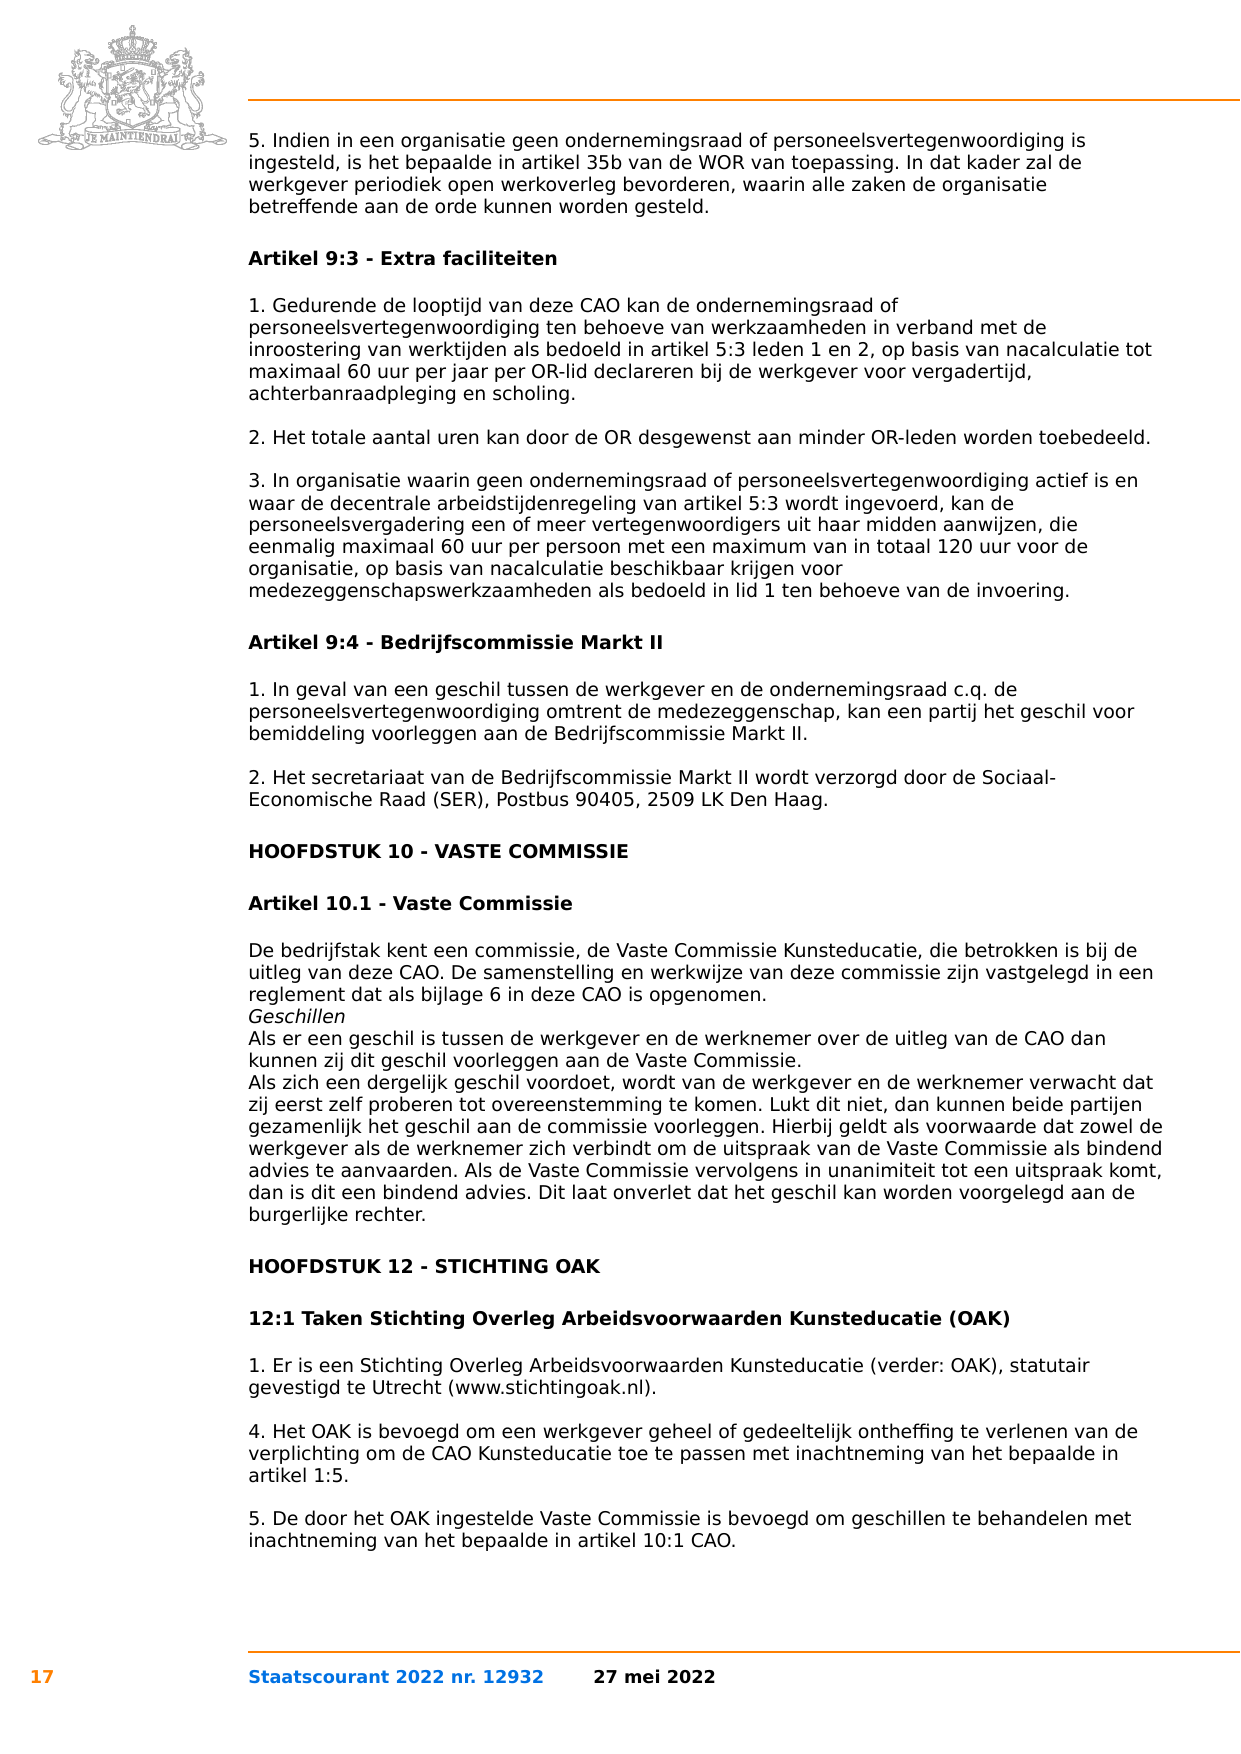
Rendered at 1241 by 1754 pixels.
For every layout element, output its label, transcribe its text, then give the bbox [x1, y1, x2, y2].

text Als er een geschil is tussen de werkgever en de werknemer over de uitleg van de CAO dan kunnen zij dit geschil voorleggen aan de Vaste Commissie. [248, 1028, 1163, 1072]
text 2. Het totale aantal uren kan door de OR desgewenst aan minder OR-leden worden toebedeeld. [248, 427, 1163, 448]
text 1. Er is een Stichting Overleg Arbeidsvoorwaarden Kunsteducatie (verder: OAK), statutair gevestigd te Utrecht (www.stichtingoak.nl). [248, 1355, 1163, 1399]
subtitle 12:1 Taken Stichting Overleg Arbeidsvoorwaarden Kunsteducatie (OAK) [248, 1308, 1163, 1330]
text 2. Het secretariaat van de Bedrijfscommissie Markt II wordt verzorgd door de Sociaal-Economische Raad (SER), Postbus 90405, 2509 LK Den Haag. [248, 767, 1163, 811]
text 1. Gedurende de looptijd van deze CAO kan de ondernemingsraad of personeelsvertegenwoordiging ten behoeve van werkzaamheden in verband met de inroostering van werktijden als bedoeld in artikel 5:3 leden 1 en 2, op basis van nacalculatie tot maximaal 60 uur per jaar per OR-lid declareren bij de werkgever voor vergadertijd, achterbanraadpleging en scholing. [248, 295, 1163, 405]
text 1. In geval van een geschil tussen de werkgever en de ondernemingsraad c.q. de personeelsvertegenwoordiging omtrent de medezeggenschap, kan een partij het geschil voor bemiddeling voorleggen aan de Bedrijfscommissie Markt II. [248, 679, 1163, 745]
text Geschillen [248, 1006, 1163, 1028]
text De bedrijfstak kent een commissie, de Vaste Commissie Kunsteducatie, die betrokken is bij de uitleg van deze CAO. De samenstelling en werkwijze van deze commissie zijn vastgelegd in een reglement dat als bijlage 6 in deze CAO is opgenomen. [248, 940, 1163, 1006]
text 3. In organisatie waarin geen ondernemingsraad of personeelsvertegenwoordiging actief is en waar de decentrale arbeidstijdenregeling van artikel 5:3 wordt ingevoerd, kan de personeelsvergadering een of meer vertegenwoordigers uit haar midden aanwijzen, die eenmalig maximaal 60 uur per persoon met een maximum van in totaal 120 uur voor de organisatie, op basis van nacalculatie beschikbaar krijgen voor medezeggenschapswerkzaamheden als bedoeld in lid 1 ten behoeve van de invoering. [248, 470, 1163, 602]
subtitle Artikel 9:4 - Bedrijfscommissie Markt II [248, 632, 1163, 654]
text 5. Indien in een organisatie geen ondernemingsraad of personeelsvertegenwoordiging is ingesteld, is het bepaalde in artikel 35b van de WOR van toepassing. In dat kader zal de werkgever periodiek open werkoverleg bevorderen, waarin alle zaken de organisatie betreffende aan de orde kunnen worden gesteld. [248, 130, 1163, 218]
picture [38, 25, 227, 150]
text Als zich een dergelijk geschil voordoet, wordt van de werkgever en de werknemer verwacht dat zij eerst zelf proberen tot overeenstemming te komen. Lukt dit niet, dan kunnen beide partijen gezamenlijk het geschil aan de commissie voorleggen. Hierbij geldt als voorwaarde dat zowel de werkgever als de werknemer zich verbindt om de uitspraak van de Vaste Commissie als bindend advies te aanvaarden. Als de Vaste Commissie vervolgens in unanimiteit tot een uitspraak komt, dan is dit een bindend advies. Dit laat onverlet dat het geschil kan worden voorgelegd aan de burgerlijke rechter. [248, 1072, 1163, 1226]
text 5. De door het OAK ingestelde Vaste Commissie is bevoegd om geschillen te behandelen met inachtneming van het bepaalde in artikel 10:1 CAO. [248, 1508, 1163, 1552]
subtitle Artikel 9:3 - Extra faciliteiten [248, 248, 1163, 270]
subtitle Artikel 10.1 - Vaste Commissie [248, 893, 1163, 915]
text 4. Het OAK is bevoegd om een werkgever geheel of gedeeltelijk ontheffing te verlenen van de verplichting om de CAO Kunsteducatie toe te passen met inachtneming van het bepaalde in artikel 1:5. [248, 1421, 1163, 1486]
subtitle HOOFDSTUK 10 - VASTE COMMISSIE [248, 841, 1163, 863]
subtitle HOOFDSTUK 12 - STICHTING OAK [248, 1256, 1163, 1278]
